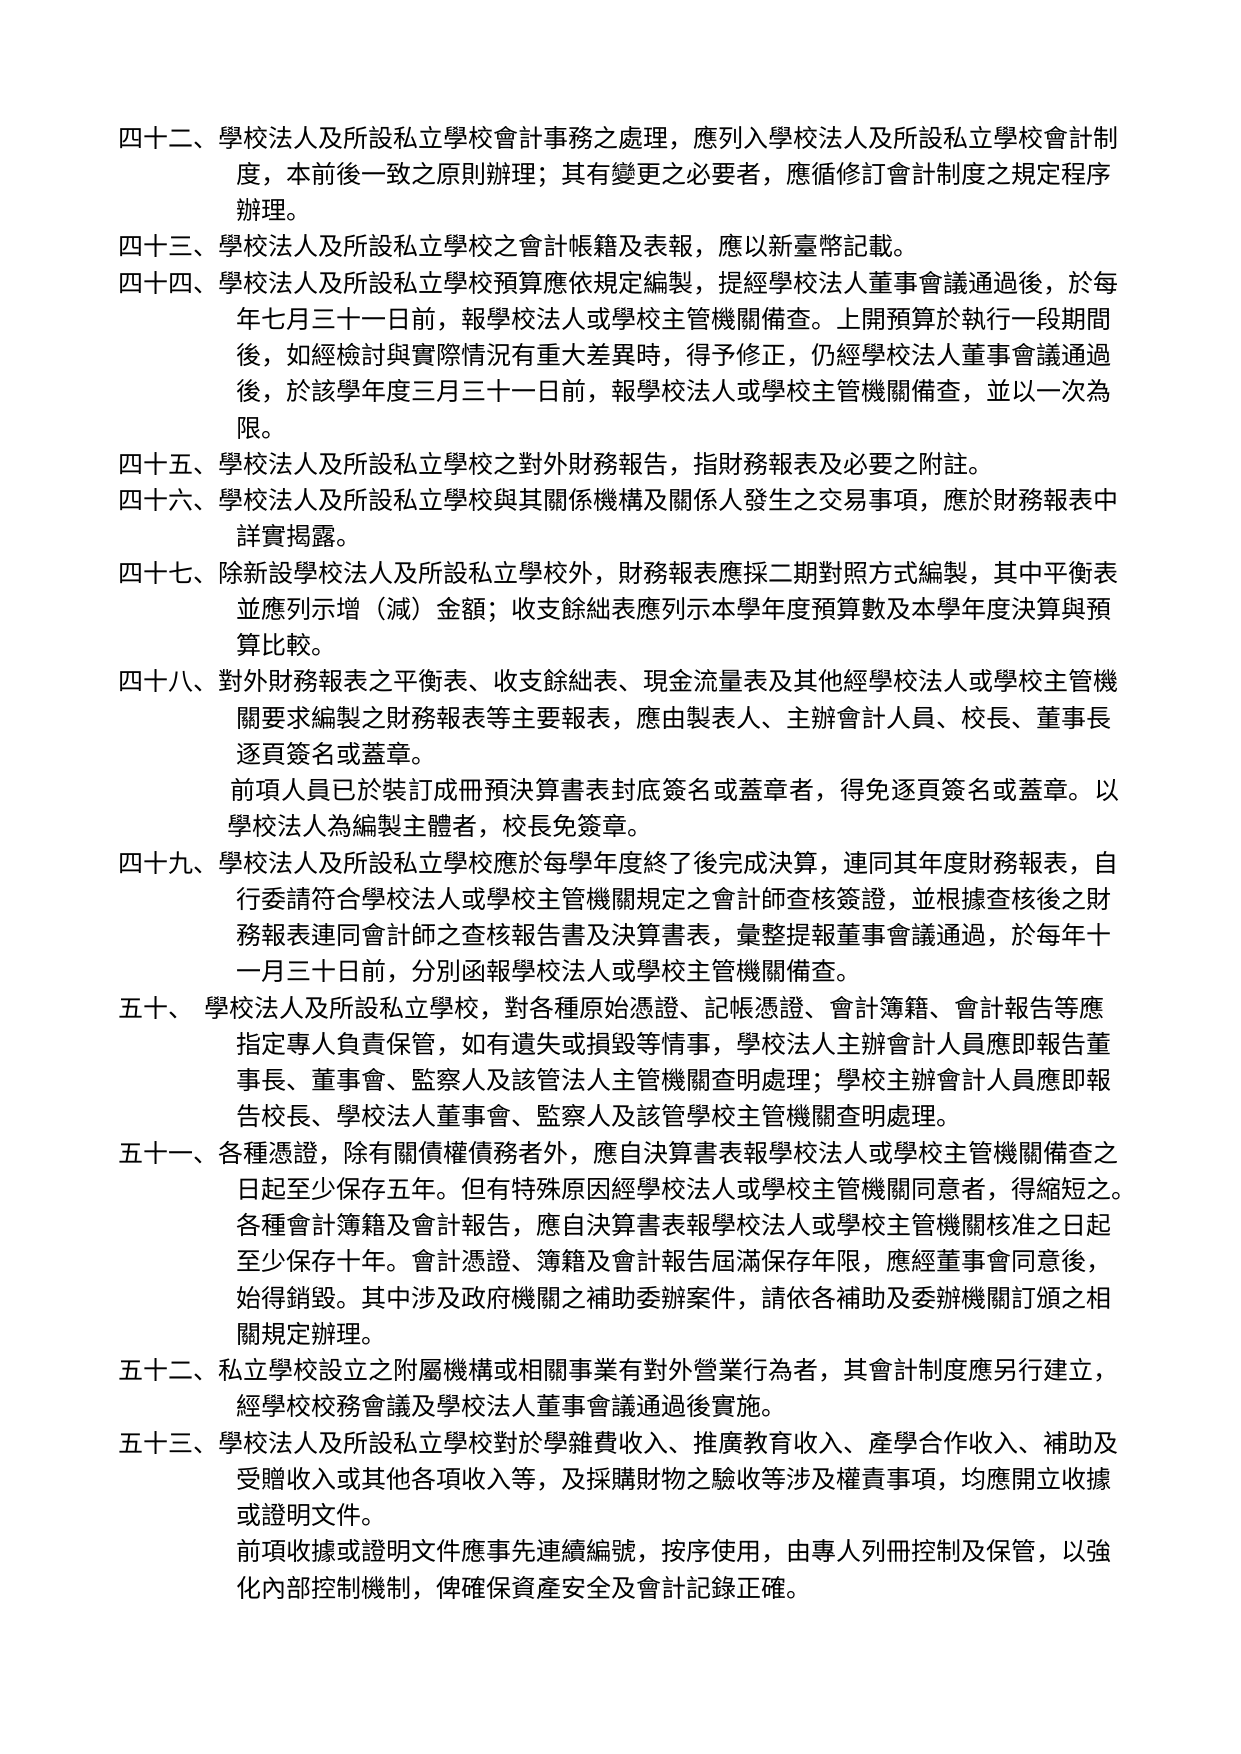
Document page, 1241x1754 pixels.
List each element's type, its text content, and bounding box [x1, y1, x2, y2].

text 五十二、私立學校設立之附屬機構或相關事業有對外營業行為者，其會計制度應另行建立，經學校校務會議及學校法人董事會議通過後實施。 [118, 1351, 1122, 1423]
text 四十九、學校法人及所設私立學校應於每學年度終了後完成決算，連同其年度財務報表，自行委請符合學校法人或學校主管機關規定之會計師查核簽證，並根據查核後之財務報表連同會計師之查核報告書及決算書表，彙整提報董事會議通過，於每年十一月三十日前，分別函報學校法人或學校主管機關備查。 [118, 843, 1122, 988]
text 四十四、學校法人及所設私立學校預算應依規定編製，提經學校法人董事會議通過後，於每年七月三十一日前，報學校法人或學校主管機關備查。上開預算於執行一段期間後，如經檢討與實際情況有重大差異時，得予修正，仍經學校法人董事會議通過後，於該學年度三月三十一日前，報學校法人或學校主管機關備查，並以一次為限。 [118, 263, 1122, 444]
text 四十二、學校法人及所設私立學校會計事務之處理，應列入學校法人及所設私立學校會計制度，本前後一致之原則辦理；其有變更之必要者，應循修訂會計制度之規定程序辦理。 [118, 118, 1122, 227]
text 前項人員已於裝訂成冊預決算書表封底簽名或蓋章者，得免逐頁簽名或蓋章。以學校法人為編製主體者，校長免簽章。 [227, 771, 1122, 843]
text 四十八、對外財務報表之平衡表、收支餘絀表、現金流量表及其他經學校法人或學校主管機關要求編製之財務報表等主要報表，應由製表人、主辦會計人員、校長、董事長逐頁簽名或蓋章。 [118, 662, 1122, 771]
text 四十五、學校法人及所設私立學校之對外財務報告，指財務報表及必要之附註。 [118, 444, 1122, 481]
text 五十三、學校法人及所設私立學校對於學雜費收入、推廣教育收入、產學合作收入、補助及受贈收入或其他各項收入等，及採購財物之驗收等涉及權責事項，均應開立收據或證明文件。 [118, 1423, 1122, 1532]
text 五十一、各種憑證，除有關債權債務者外，應自決算書表報學校法人或學校主管機關備查之日起至少保存五年。但有特殊原因經學校法人或學校主管機關同意者，得縮短之。各種會計簿籍及會計報告，應自決算書表報學校法人或學校主管機關核准之日起至少保存十年。會計憑證、簿籍及會計報告屆滿保存年限，應經董事會同意後，始得銷毀。其中涉及政府機關之補助委辦案件，請依各補助及委辦機關訂頒之相關規定辦理。 [118, 1133, 1122, 1351]
text 五十、 學校法人及所設私立學校，對各種原始憑證、記帳憑證、會計簿籍、會計報告等應指定專人負責保管，如有遺失或損毀等情事，學校法人主辦會計人員應即報告董事長、董事會、監察人及該管法人主管機關查明處理；學校主辦會計人員應即報告校長、學校法人董事會、監察人及該管學校主管機關查明處理。 [118, 988, 1122, 1133]
text 前項收據或證明文件應事先連續編號，按序使用，由專人列冊控制及保管，以強化內部控制機制，俾確保資產安全及會計記錄正確。 [236, 1532, 1122, 1604]
text 四十七、除新設學校法人及所設私立學校外，財務報表應採二期對照方式編製，其中平衡表並應列示增（減）金額；收支餘絀表應列示本學年度預算數及本學年度決算與預算比較。 [118, 553, 1122, 662]
text 四十三、學校法人及所設私立學校之會計帳籍及表報，應以新臺幣記載。 [118, 227, 1122, 263]
text 四十六、學校法人及所設私立學校與其關係機構及關係人發生之交易事項，應於財務報表中詳實揭露。 [118, 481, 1122, 553]
